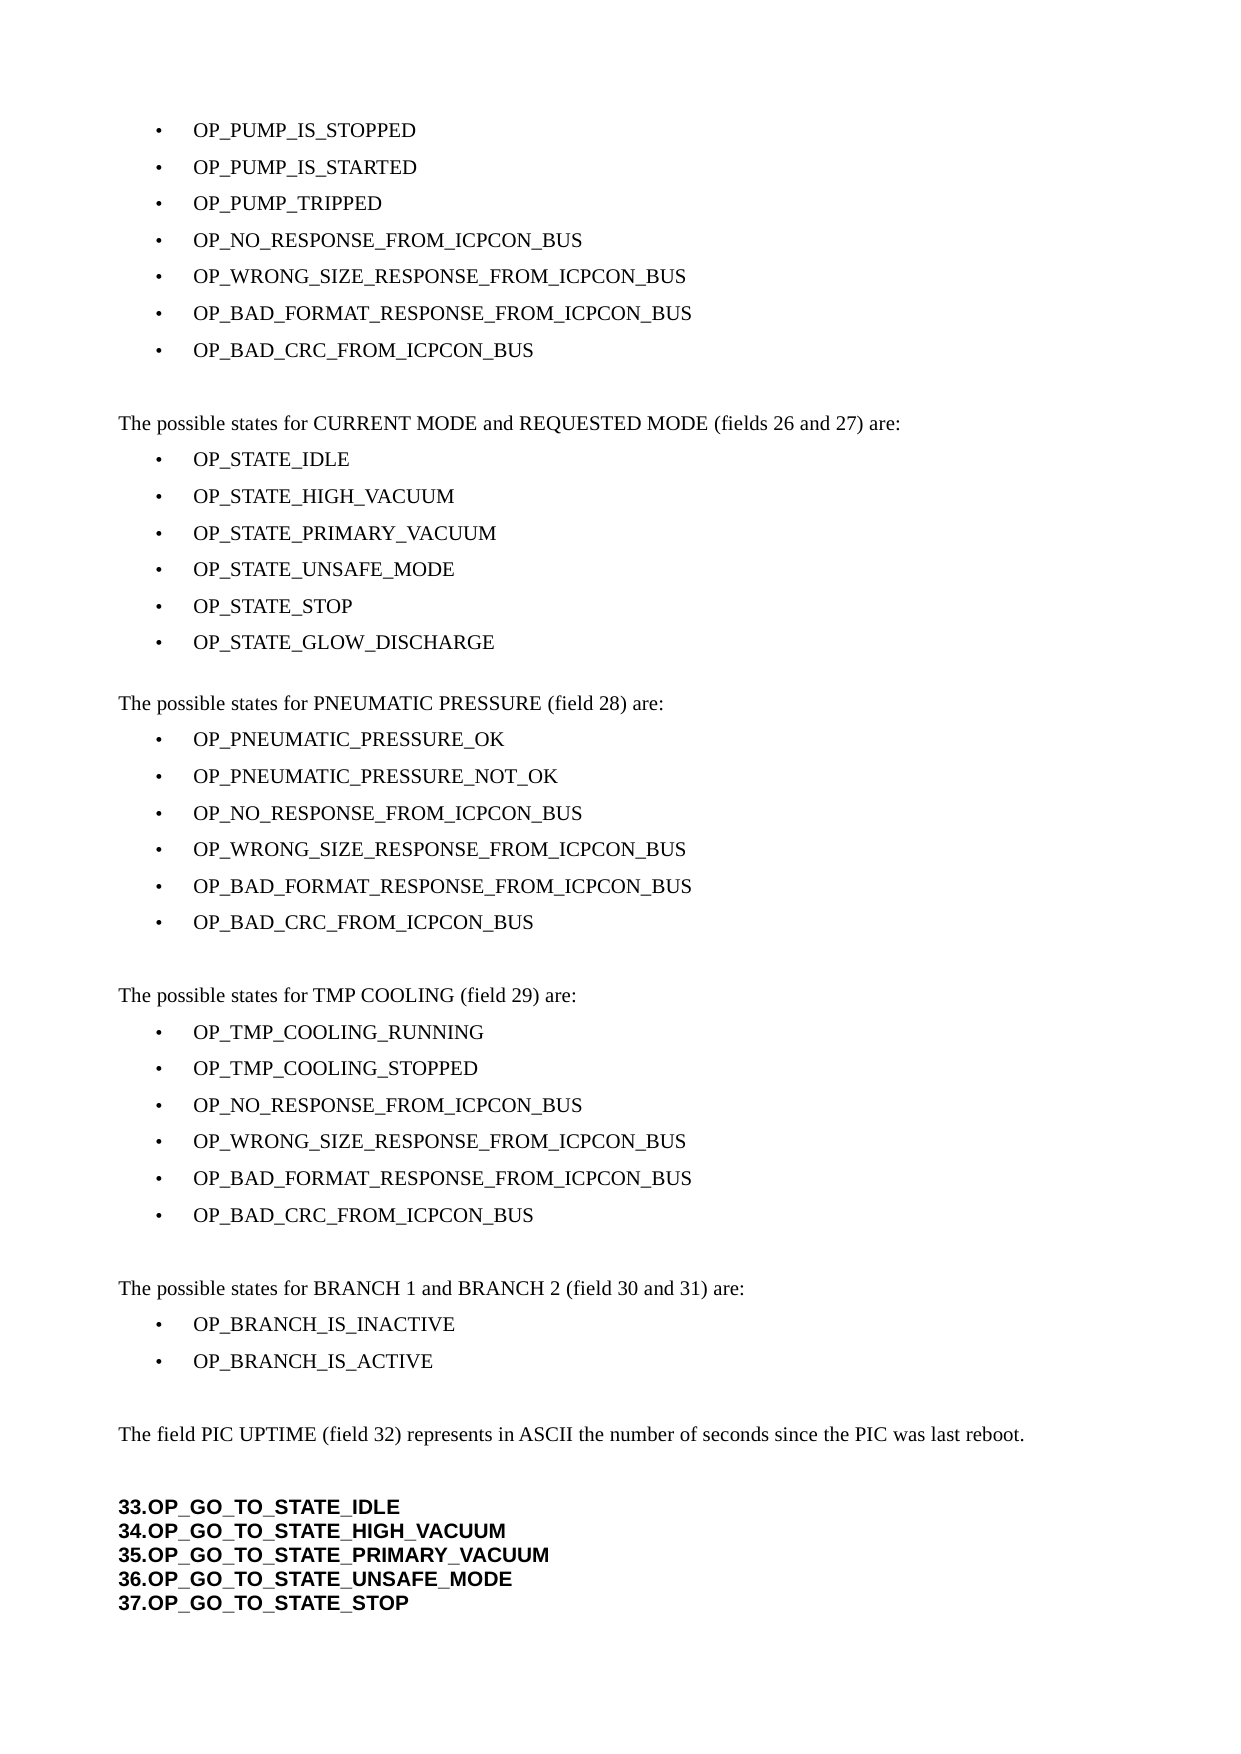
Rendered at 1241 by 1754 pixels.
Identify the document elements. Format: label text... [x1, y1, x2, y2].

text The field PIC UPTIME (field 32) represents in ASCII the number of seconds since the PIC was last reboot. [118, 1422, 1122, 1446]
list OP_BAD_FORMAT_RESPONSE_FROM_ICPCON_BUS [156, 873, 1122, 897]
text The possible states for TMP COOLING (field 29) are: [118, 983, 1122, 1007]
list OP_NO_RESPONSE_FROM_ICPCON_BUS [156, 228, 1122, 252]
list OP_NO_RESPONSE_FROM_ICPCON_BUS [156, 800, 1122, 824]
text The possible states for PNEUMATIC PRESSURE (field 28) are: [118, 691, 1122, 715]
list OP_PUMP_TRIPPED [156, 191, 1122, 215]
list OP_BAD_FORMAT_RESPONSE_FROM_ICPCON_BUS [156, 301, 1122, 325]
list OP_STATE_GLOW_DISCHARGE [156, 630, 1122, 654]
text The possible states for CURRENT MODE and REQUESTED MODE (fields 26 and 27) are: [118, 411, 1122, 435]
list OP_TMP_COOLING_STOPPED [156, 1056, 1122, 1080]
list OP_PUMP_IS_STARTED [156, 155, 1122, 179]
list OP_PUMP_IS_STOPPED [156, 118, 1122, 142]
list OP_WRONG_SIZE_RESPONSE_FROM_ICPCON_BUS [156, 837, 1122, 861]
list OP_WRONG_SIZE_RESPONSE_FROM_ICPCON_BUS [156, 1129, 1122, 1153]
list OP_PNEUMATIC_PRESSURE_OK [156, 727, 1122, 751]
list OP_STATE_IDLE [156, 447, 1122, 471]
text The possible states for BRANCH 1 and BRANCH 2 (field 30 and 31) are: [118, 1276, 1122, 1300]
list OP_BRANCH_IS_INACTIVE [156, 1312, 1122, 1336]
list OP_BAD_CRC_FROM_ICPCON_BUS [156, 1202, 1122, 1227]
list OP_STATE_STOP [156, 593, 1122, 617]
list OP_STATE_UNSAFE_MODE [156, 557, 1122, 581]
subtitle OP_GO_TO_STATE_HIGH_VACUUM [118, 1519, 1122, 1543]
list OP_TMP_COOLING_RUNNING [156, 1020, 1122, 1044]
list OP_STATE_HIGH_VACUUM [156, 484, 1122, 508]
list OP_BAD_CRC_FROM_ICPCON_BUS [156, 337, 1122, 362]
list OP_BAD_CRC_FROM_ICPCON_BUS [156, 910, 1122, 934]
subtitle OP_GO_TO_STATE_STOP [118, 1591, 1122, 1615]
list OP_BRANCH_IS_ACTIVE [156, 1349, 1122, 1373]
list OP_WRONG_SIZE_RESPONSE_FROM_ICPCON_BUS [156, 264, 1122, 288]
subtitle OP_GO_TO_STATE_PRIMARY_VACUUM [118, 1543, 1122, 1567]
list OP_NO_RESPONSE_FROM_ICPCON_BUS [156, 1093, 1122, 1117]
subtitle OP_GO_TO_STATE_IDLE [118, 1495, 1122, 1519]
subtitle OP_GO_TO_STATE_UNSAFE_MODE [118, 1567, 1122, 1591]
list OP_STATE_PRIMARY_VACUUM [156, 520, 1122, 544]
list OP_PNEUMATIC_PRESSURE_NOT_OK [156, 764, 1122, 788]
list OP_BAD_FORMAT_RESPONSE_FROM_ICPCON_BUS [156, 1166, 1122, 1190]
